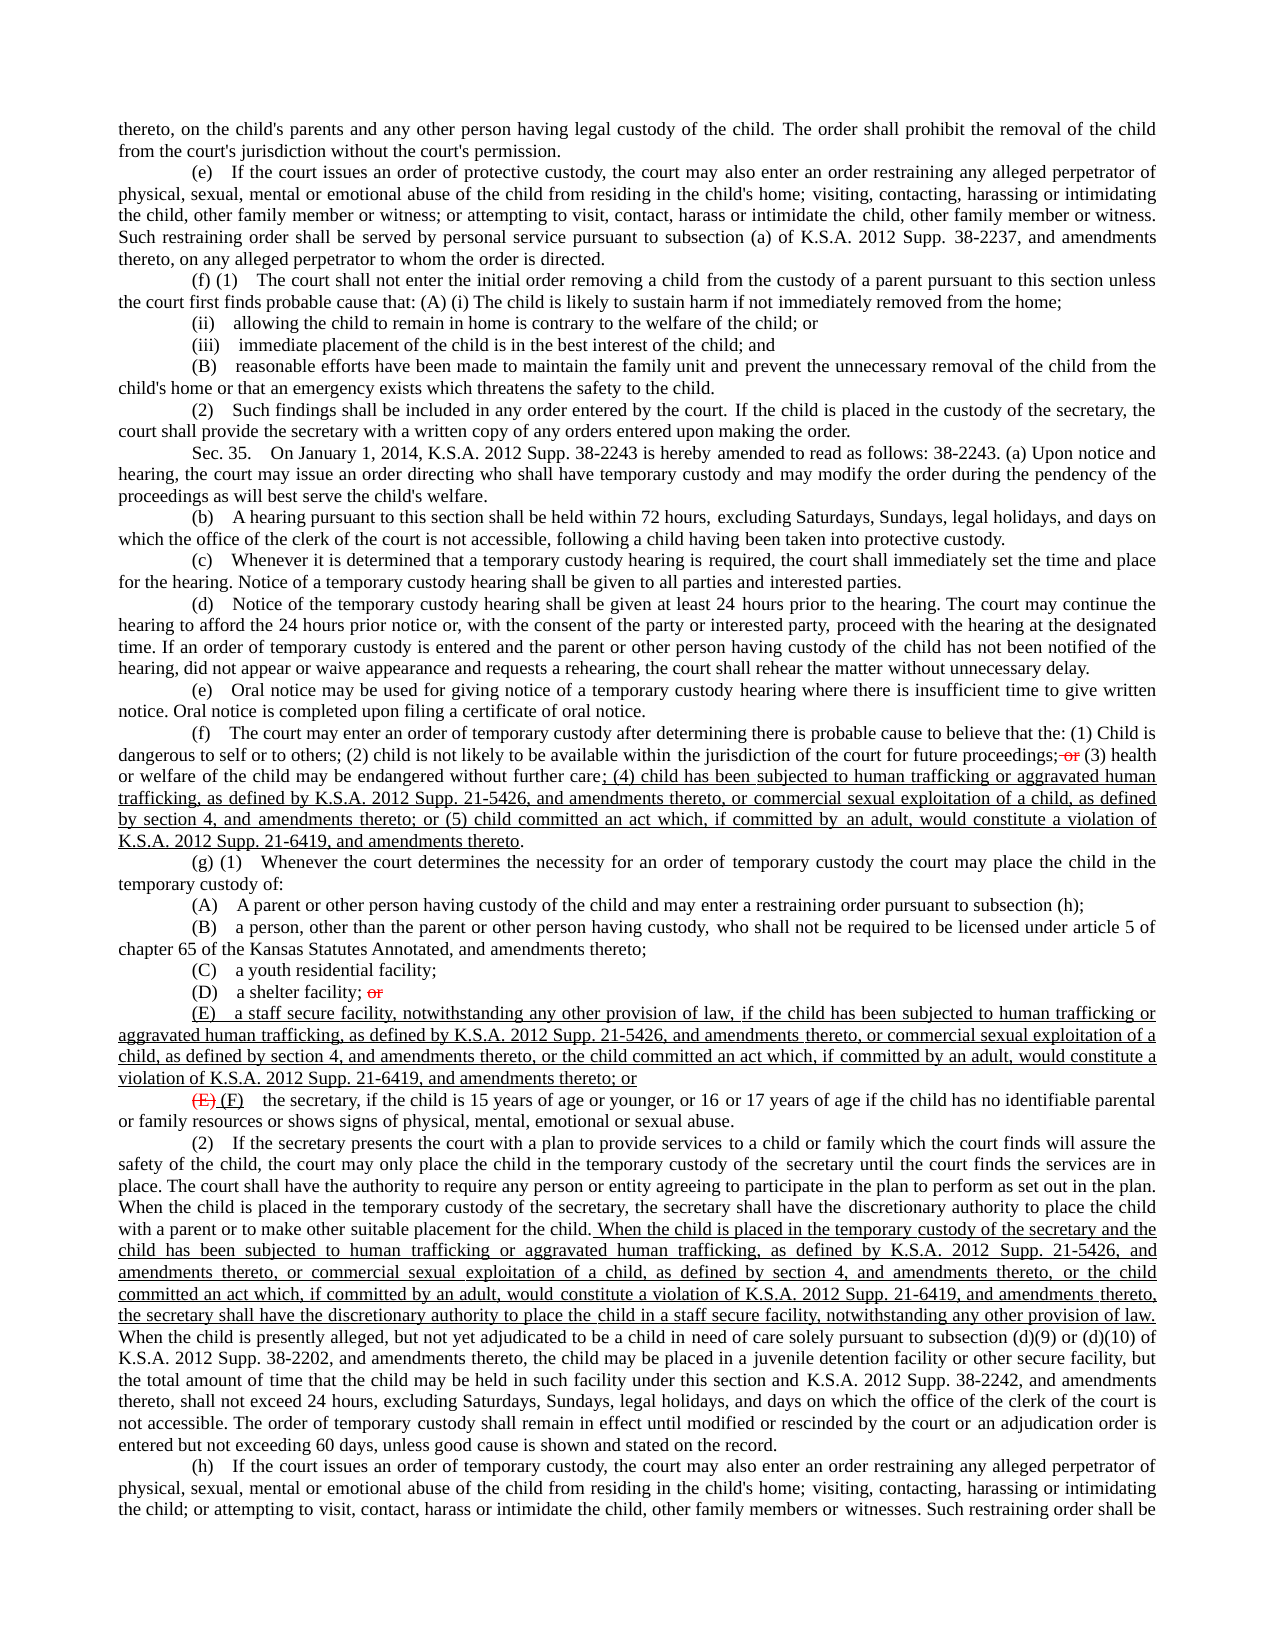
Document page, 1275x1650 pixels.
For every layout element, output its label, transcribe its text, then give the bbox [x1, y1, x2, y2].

text (C) a youth residential facility; [118, 959, 1157, 981]
text by section 4, and amendments thereto; or (5) child committed an act which, if committed by an adult, would constitute a violation of [118, 806, 1157, 827]
text amendments thereto, or commercial sexual exploitation of a child, as defined by section 4, and amendments thereto, or the child [118, 1259, 1157, 1280]
text violation of K.S.A. 2012 Supp. 21-6419, and amendments thereto; or [118, 1065, 1157, 1088]
text K.S.A. 2012 Supp. 21-6419, and amendments thereto. [118, 828, 1157, 851]
text (iii) immediate placement of the child is in the best interest of the child; and [118, 334, 1157, 355]
text (A) A parent or other person having custody of the child and may enter a restraining order pursuant to subsection (h); [118, 894, 1157, 916]
text Sec. 35. On January 1, 2014, K.S.A. 2012 Supp. 38-2243 is hereby amended to read as follows: 38-2243. (a) Upon notice and hearing, the court may issue an order directing who shall have temporary custody and may modify the order during the pendency of the proceedings as will best serve the child's welfare. [118, 442, 1157, 506]
text (f) The court may enter an order of temporary custody after determining there is probable cause to believe that the: (1) Child is dangerous to self or to others; (2) child is not likely to be available within the jurisdiction of the court for future proceedings; or (3) health or welfare of the child may be endangered without further care; (4) child has been subjected to human trafficking or aggravated human trafficking, as defined by K.S.A. 2012 Supp. 21-5426, and amendments thereto, or commercial sexual exploitation of a child, as defined [118, 722, 1157, 805]
text thereto, on the child's parents and any other person having legal custody of the child. The order shall prohibit the removal of the child from the court's jurisdiction without the court's permission. [118, 118, 1157, 161]
text (D) a shelter facility; or [118, 981, 1157, 1002]
text (ii) allowing the child to remain in home is contrary to the welfare of the child; or [118, 312, 1157, 334]
text committed an act which, if committed by an adult, would constitute a violation of K.S.A. 2012 Supp. 21-6419, and amendments thereto, the secretary shall have the discretionary authority to place the child in a staff secure facility, notwithstanding any other provision of law. When the child is presently alleged, but not yet adjudicated to be a child in need of care solely pursuant to subsection (d)(9) or (d)(10) of K.S.A. 2012 Supp. 38-2202, and amendments thereto, the child may be placed in a juvenile detention facility or other secure facility, but the total amount of time that the child may be held in such facility under this section and K.S.A. 2012 Supp. 38-2242, and amendments thereto, shall not exceed 24 hours, excluding Saturdays, Sundays, legal holidays, and days on which the office of the clerk of the court is not accessible. The order of temporary custody shall remain in effect until modified or rescinded by the court or an adjudication order is entered but not exceeding 60 days, unless good cause is shown and stated on the record. [118, 1281, 1157, 1455]
text (c) Whenever it is determined that a temporary custody hearing is required, the court shall immediately set the time and place for the hearing. Notice of a temporary custody hearing shall be given to all parties and interested parties. [118, 549, 1157, 592]
text (E) (F) the secretary, if the child is 15 years of age or younger, or 16 or 17 years of age if the child has no identifiable parental or family resources or shows signs of physical, mental, emotional or sexual abuse. [118, 1088, 1157, 1132]
text (b) A hearing pursuant to this section shall be held within 72 hours, excluding Saturdays, Sundays, legal holidays, and days on which the office of the clerk of the court is not accessible, following a child having been taken into protective custody. [118, 506, 1157, 549]
text (g) (1) Whenever the court determines the necessity for an order of temporary custody the court may place the child in the temporary custody of: [118, 851, 1157, 894]
text (E) a staff secure facility, notwithstanding any other provision of law, if the child has been subjected to human trafficking or aggravated human trafficking, as defined by K.S.A. 2012 Supp. 21-5426, and amendments thereto, or commercial sexual exploitation of a child, as defined by section 4, and amendments thereto, or the child committed an act which, if committed by an adult, would constitute a [118, 1002, 1157, 1064]
text (2) Such findings shall be included in any order entered by the court. If the child is placed in the custody of the secretary, the court shall provide the secretary with a written copy of any orders entered upon making the order. [118, 398, 1157, 442]
text (f) (1) The court shall not enter the initial order removing a child from the custody of a parent pursuant to this section unless the court first finds probable cause that: (A) (i) The child is likely to sustain harm if not immediately removed from the home; [118, 269, 1157, 312]
text (B) reasonable efforts have been made to maintain the family unit and prevent the unnecessary removal of the child from the child's home or that an emergency exists which threatens the safety to the child. [118, 355, 1157, 398]
text (B) a person, other than the parent or other person having custody, who shall not be required to be licensed under article 5 of chapter 65 of the Kansas Statutes Annotated, and amendments thereto; [118, 916, 1157, 959]
text (2) If the secretary presents the court with a plan to provide services to a child or family which the court finds will assure the safety of the child, the court may only place the child in the temporary custody of the secretary until the court finds the services are in place. The court shall have the authority to require any person or entity agreeing to participate in the plan to perform as set out in the plan. When the child is placed in the temporary custody of the secretary, the secretary shall have the discretionary authority to place the child with a parent or to make other suitable placement for the child. When the child is placed in the temporary custody of the secretary and the child has been subjected to human trafficking or aggravated human trafficking, as defined by K.S.A. 2012 Supp. 21-5426, and [118, 1132, 1157, 1258]
text (h) If the court issues an order of temporary custody, the court may also enter an order restraining any alleged perpetrator of physical, sexual, mental or emotional abuse of the child from residing in the child's home; visiting, contacting, harassing or intimidating the child; or attempting to visit, contact, harass or intimidate the child, other family members or witnesses. Such restraining order shall be [118, 1455, 1157, 1520]
text (e) If the court issues an order of protective custody, the court may also enter an order restraining any alleged perpetrator of physical, sexual, mental or emotional abuse of the child from residing in the child's home; visiting, contacting, harassing or intimidating the child, other family member or witness; or attempting to visit, contact, harass or intimidate the child, other family member or witness. Such restraining order shall be served by personal service pursuant to subsection (a) of K.S.A. 2012 Supp. 38-2237, and amendments thereto, on any alleged perpetrator to whom the order is directed. [118, 161, 1157, 269]
text (e) Oral notice may be used for giving notice of a temporary custody hearing where there is insufficient time to give written notice. Oral notice is completed upon filing a certificate of oral notice. [118, 679, 1157, 722]
text (d) Notice of the temporary custody hearing shall be given at least 24 hours prior to the hearing. The court may continue the hearing to afford the 24 hours prior notice or, with the consent of the party or interested party, proceed with the hearing at the designated time. If an order of temporary custody is entered and the parent or other person having custody of the child has not been notified of the hearing, did not appear or waive appearance and requests a rehearing, the court shall rehear the matter without unnecessary delay. [118, 592, 1157, 679]
